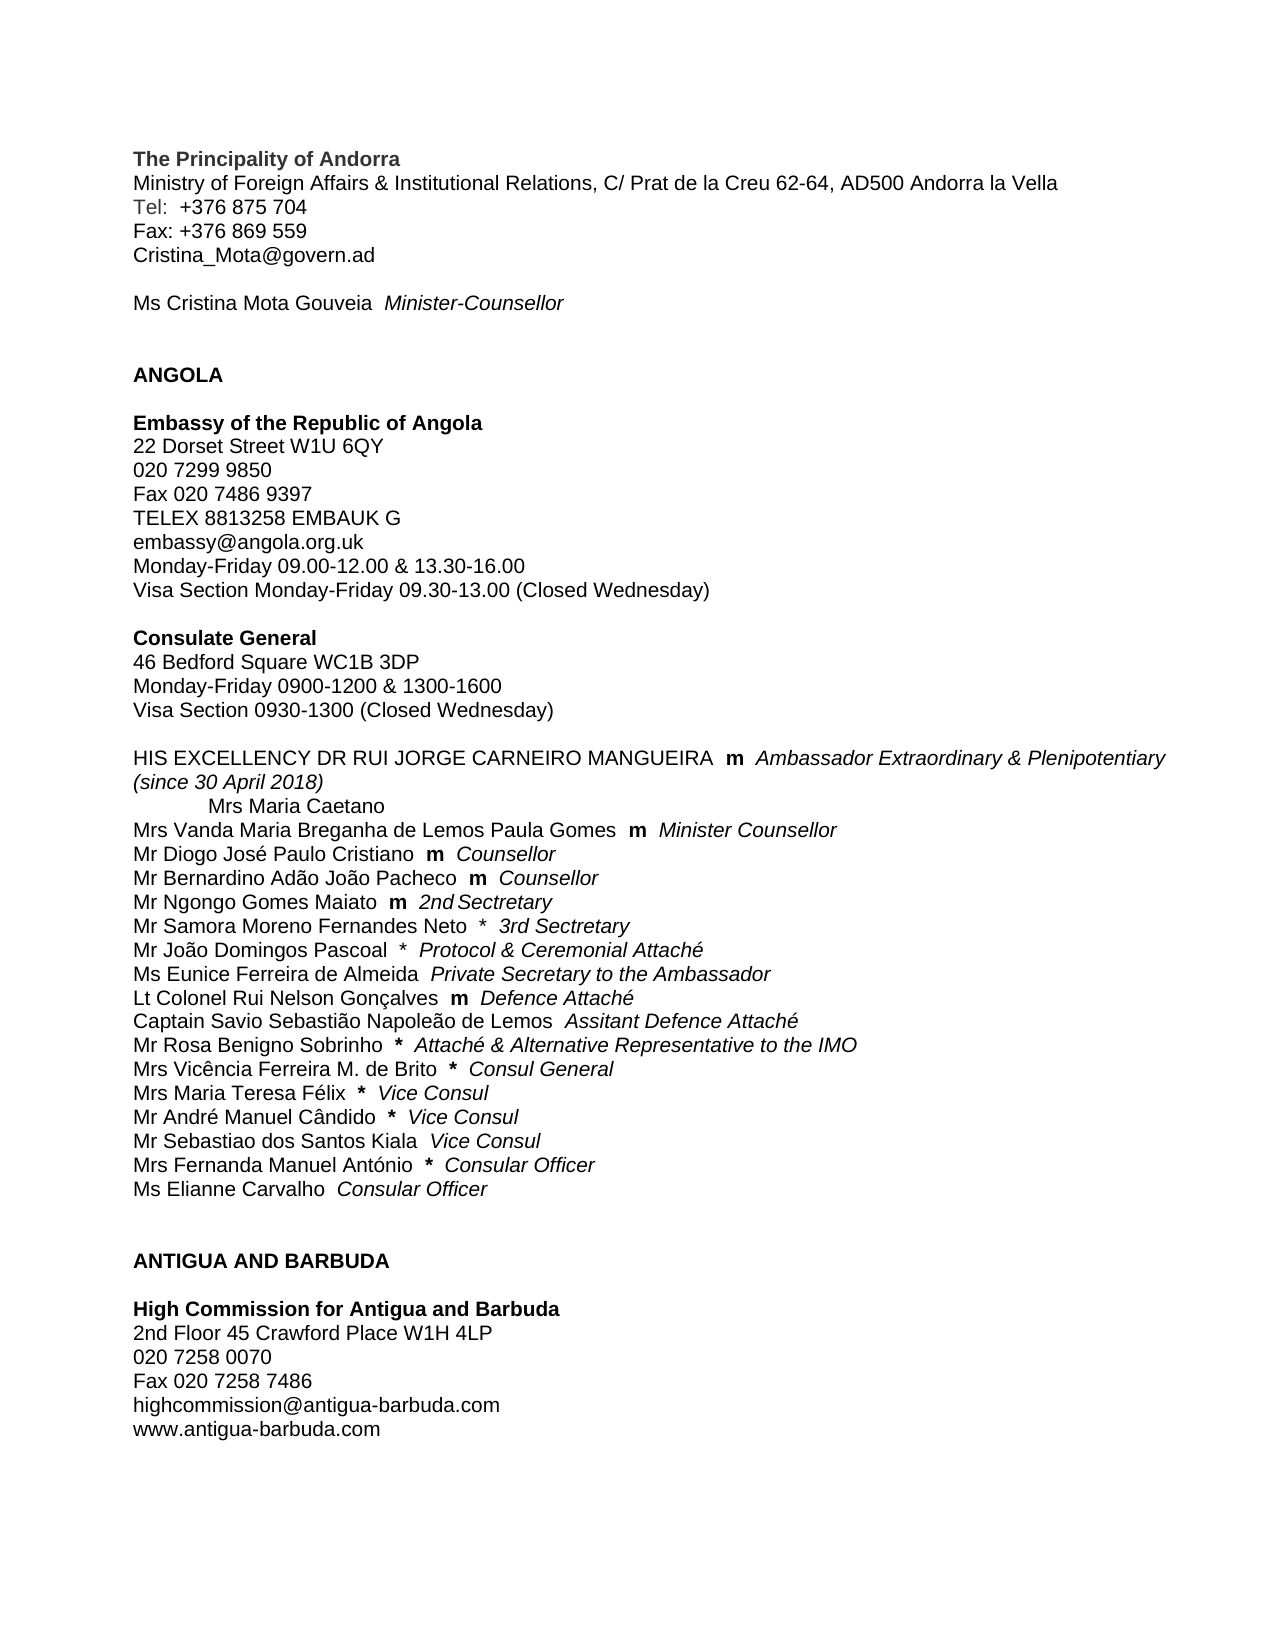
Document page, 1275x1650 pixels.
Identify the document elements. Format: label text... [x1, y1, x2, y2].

text Visa Section Monday-Friday 09.30-13.00 (Closed Wednesday) [133, 578, 1181, 602]
text Monday-Friday 0900-1200 & 1300-1600 [133, 674, 1181, 698]
text Ms Cristina Mota Gouveia Minister-Counsellor [133, 291, 1181, 314]
text Mrs Vanda Maria Breganha de Lemos Paula Gomes m Minister Counsellor [133, 818, 1181, 842]
text Mrs Maria Teresa Félix * Vice Consul [133, 1081, 1181, 1105]
text Mr Sebastiao dos Santos Kiala Vice Consul [133, 1129, 1181, 1153]
text Ministry of Foreign Affairs & Institutional Relations, C/ Prat de la Creu 62-64, AD500 Andorra la Vella [133, 171, 1181, 195]
text Mrs Maria Caetano [133, 794, 1181, 818]
text highcommission@antigua-barbuda.com [133, 1393, 1181, 1417]
text The Principality of Andorra [133, 147, 1181, 171]
text Tel: +376 875 704 [133, 195, 1181, 219]
text TELEX 8813258 EMBAUK G [133, 506, 1181, 530]
text Consulate General [133, 626, 1181, 650]
text High Commission for Antigua and Barbuda [133, 1297, 1181, 1321]
text Lt Colonel Rui Nelson Gonçalves m Defence Attaché [133, 985, 1181, 1009]
subtitle ANGOLA [133, 362, 1181, 386]
text Fax: +376 869 559 [133, 219, 1181, 243]
text Fax 020 7258 7486 [133, 1369, 1181, 1393]
subtitle Embassy of the Republic of Angola [133, 410, 1181, 434]
text Mrs Vicência Ferreira M. de Brito * Consul General [133, 1057, 1181, 1081]
text Ms Elianne Carvalho Consular Officer [133, 1177, 1181, 1201]
text Visa Section 0930-1300 (Closed Wednesday) [133, 698, 1181, 722]
text Mr Ngongo Gomes Maiato m 2nd Sectretary [133, 889, 1181, 913]
text 22 Dorset Street W1U 6QY [133, 434, 1181, 458]
text Mr Samora Moreno Fernandes Neto * 3rd Sectretary [133, 913, 1181, 937]
text Mr Rosa Benigno Sobrinho * Attaché & Alternative Representative to the IMO [133, 1033, 1181, 1057]
text Mr João Domingos Pascoal * Protocol & Ceremonial Attaché [133, 937, 1181, 961]
text www.antigua-barbuda.com [133, 1417, 1181, 1441]
text Fax 020 7486 9397 [133, 482, 1181, 506]
text Mr Diogo José Paulo Cristiano m Counsellor [133, 842, 1181, 866]
text Captain Savio Sebastião Napoleão de Lemos Assitant Defence Attaché [133, 1009, 1181, 1033]
text Monday-Friday 09.00-12.00 & 13.30-16.00 [133, 554, 1181, 578]
text 46 Bedford Square WC1B 3DP [133, 650, 1181, 674]
text Mrs Fernanda Manuel António * Consular Officer [133, 1153, 1181, 1177]
text embassy@angola.org.uk [133, 530, 1181, 554]
text Mr André Manuel Cândido * Vice Consul [133, 1105, 1181, 1129]
text Cristina_Mota@govern.ad [133, 243, 1181, 267]
text ANTIGUA AND BARBUDA [133, 1249, 1181, 1273]
text Mr Bernardino Adão João Pacheco m Counsellor [133, 866, 1181, 889]
text 020 7258 0070 [133, 1345, 1181, 1369]
text 2nd Floor 45 Crawford Place W1H 4LP [133, 1321, 1181, 1345]
text HIS EXCELLENCY DR RUI JORGE CARNEIRO MANGUEIRA m Ambassador Extraordinary & Plenipotentiary (since 30 April 2018) [133, 746, 1181, 794]
text 020 7299 9850 [133, 458, 1181, 482]
text Ms Eunice Ferreira de Almeida Private Secretary to the Ambassador [133, 961, 1181, 985]
